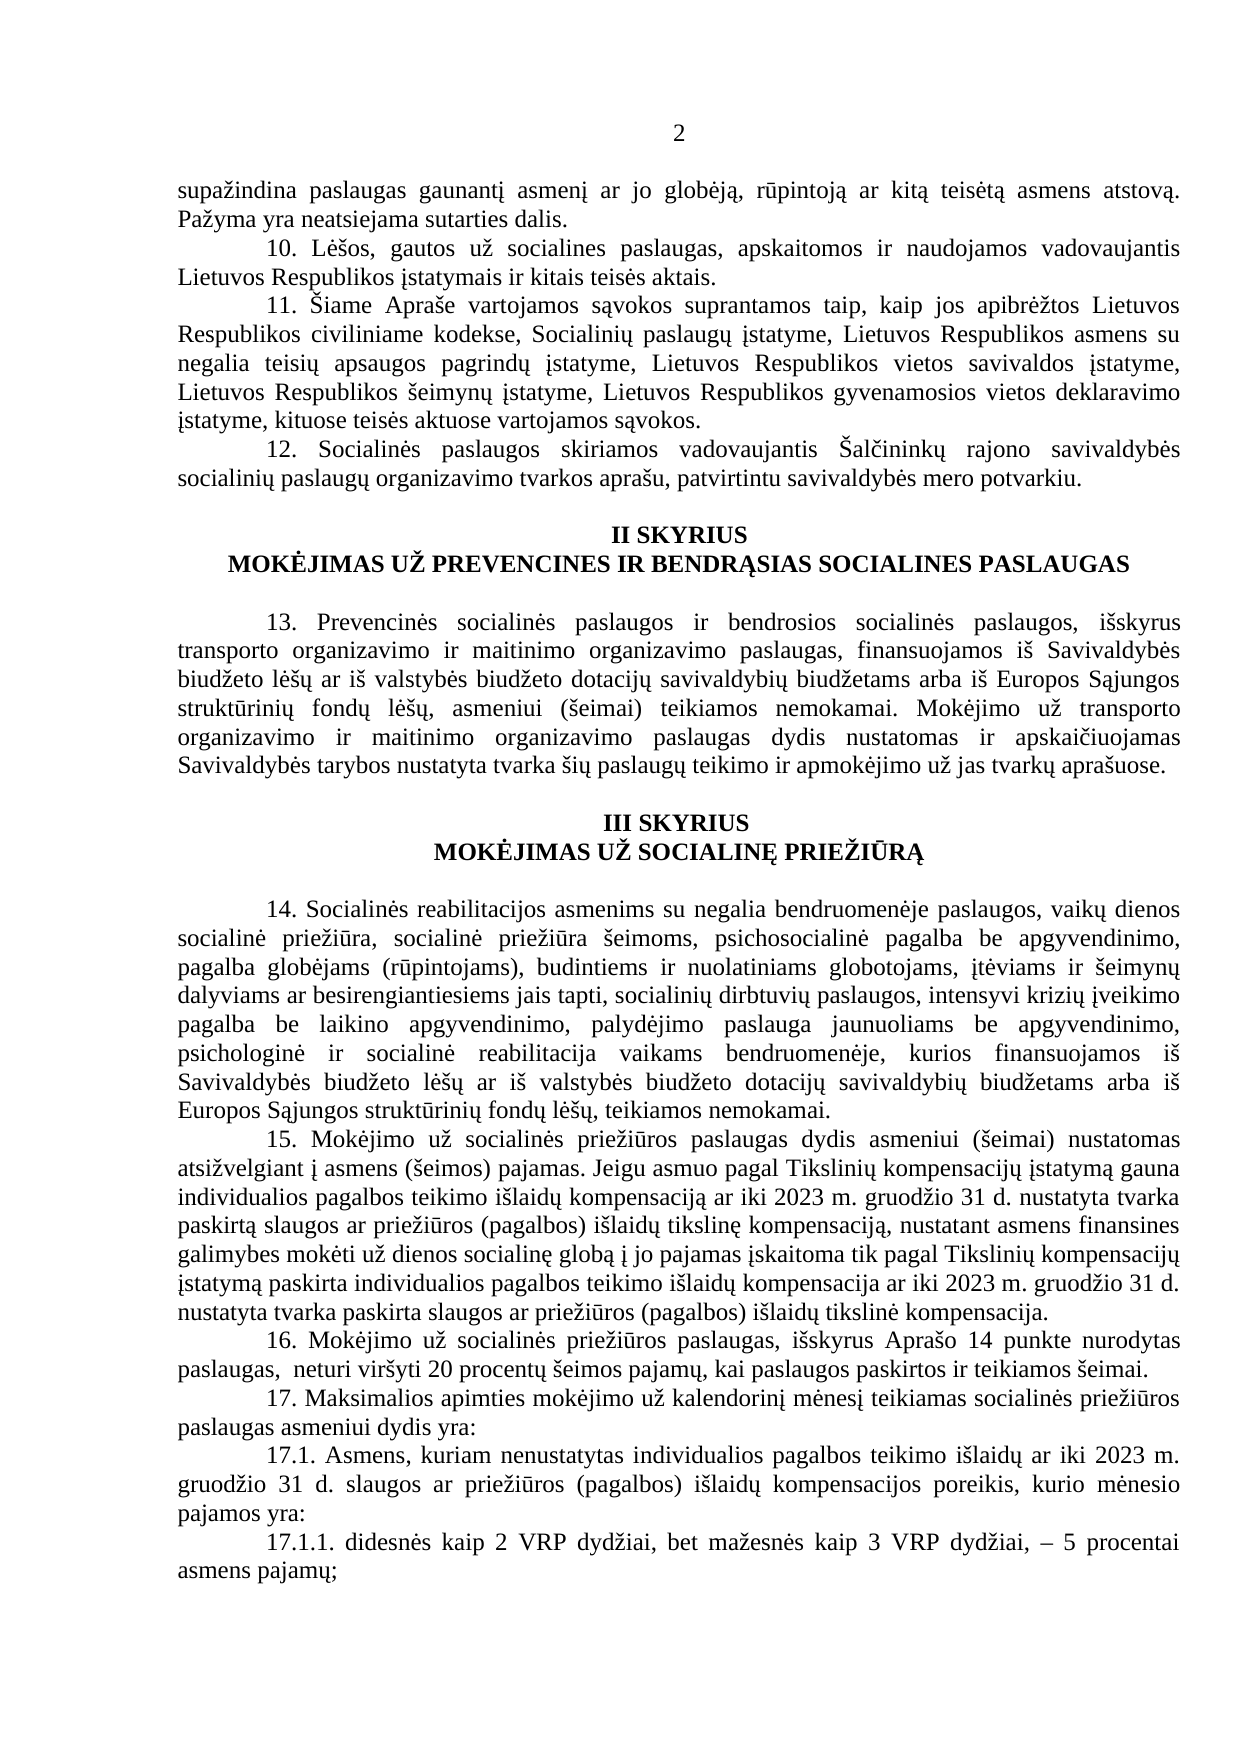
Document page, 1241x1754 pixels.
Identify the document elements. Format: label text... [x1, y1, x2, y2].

text 17.1. Asmens, kuriam nenustatytas individualios pagalbos teikimo išlaidų ar iki 2023 m. gruodžio 31 d. slaugos ar priežiūros (pagalbos) išlaidų kompensacijos poreikis, kurio mėnesio pajamos yra: [177, 1441, 1181, 1527]
text 15. Mokėjimo už socialinės priežiūros paslaugas dydis asmeniui (šeimai) nustatomas atsižvelgiant į asmens (šeimos) pajamas. Jeigu asmuo pagal Tikslinių kompensacijų įstatymą gauna individualios pagalbos teikimo išlaidų kompensaciją ar iki 2023 m. gruodžio 31 d. nustatyta tvarka paskirtą slaugos ar priežiūros (pagalbos) išlaidų tikslinę kompensaciją, nustatant asmens finansines galimybes mokėti už dienos socialinę globą į jo pajamas įskaitoma tik pagal Tikslinių kompensacijų įstatymą paskirta individualios pagalbos teikimo išlaidų kompensacija ar iki 2023 m. gruodžio 31 d. nustatyta tvarka paskirta slaugos ar priežiūros (pagalbos) išlaidų tikslinė kompensacija. [177, 1124, 1181, 1326]
text II SKYRIUS [177, 521, 1181, 549]
text 16. Mokėjimo už socialinės priežiūros paslaugas, išskyrus Aprašo 14 punkte nurodytas paslaugas, neturi viršyti 20 procentų šeimos pajamų, kai paslaugos paskirtos ir teikiamos šeimai. [177, 1326, 1181, 1383]
text 12. Socialinės paslaugos skiriamos vadovaujantis Šalčininkų rajono savivaldybės socialinių paslaugų organizavimo tvarkos aprašu, patvirtintu savivaldybės mero potvarkiu. [177, 434, 1181, 492]
text 11. Šiame Apraše vartojamos sąvokos suprantamos taip, kaip jos apibrėžtos Lietuvos Respublikos civiliniame kodekse, Socialinių paslaugų įstatyme, Lietuvos Respublikos asmens su negalia teisių apsaugos pagrindų įstatyme, Lietuvos Respublikos vietos savivaldos įstatyme, Lietuvos Respublikos šeimynų įstatyme, Lietuvos Respublikos gyvenamosios vietos deklaravimo įstatyme, kituose teisės aktuose vartojamos sąvokos. [177, 291, 1181, 434]
text MOKĖJIMAS UŽ PREVENCINES IR BENDRĄSIAS SOCIALINES PASLAUGAS [177, 549, 1181, 578]
text 17. Maksimalios apimties mokėjimo už kalendorinį mėnesį teikiamas socialinės priežiūros paslaugas asmeniui dydis yra: [177, 1383, 1181, 1441]
text 14. Socialinės reabilitacijos asmenims su negalia bendruomenėje paslaugos, vaikų dienos socialinė priežiūra, socialinė priežiūra šeimoms, psichosocialinė pagalba be apgyvendinimo, pagalba globėjams (rūpintojams), budintiems ir nuolatiniams globotojams, įtėviams ir šeimynų dalyviams ar besirengiantiesiems jais tapti, socialinių dirbtuvių paslaugos, intensyvi krizių įveikimo pagalba be laikino apgyvendinimo, palydėjimo paslauga jaunuoliams be apgyvendinimo, psichologinė ir socialinė reabilitacija vaikams bendruomenėje, kurios finansuojamos iš Savivaldybės biudžeto lėšų ar iš valstybės biudžeto dotacijų savivaldybių biudžetams arba iš Europos Sąjungos struktūrinių fondų lėšų, teikiamos nemokamai. [177, 894, 1181, 1124]
text 13. Prevencinės socialinės paslaugos ir bendrosios socialinės paslaugos, išskyrus transporto organizavimo ir maitinimo organizavimo paslaugas, finansuojamos iš Savivaldybės biudžeto lėšų ar iš valstybės biudžeto dotacijų savivaldybių biudžetams arba iš Europos Sąjungos struktūrinių fondų lėšų, asmeniui (šeimai) teikiamos nemokamai. Mokėjimo už transporto organizavimo ir maitinimo organizavimo paslaugas dydis nustatomas ir apskaičiuojamas Savivaldybės tarybos nustatyta tvarka šių paslaugų teikimo ir apmokėjimo už jas tvarkų aprašuose. [177, 607, 1181, 779]
text 17.1.1. didesnės kaip 2 VRP dydžiai, bet mažesnės kaip 3 VRP dydžiai, – 5 procentai asmens pajamų; [177, 1527, 1181, 1584]
text MOKĖJIMAS UŽ SOCIALINĘ PRIEŽIŪRĄ [177, 837, 1181, 866]
text supažindina paslaugas gaunantį asmenį ar jo globėją, rūpintoją ar kitą teisėtą asmens atstovą. Pažyma yra neatsiejama sutarties dalis. [177, 176, 1181, 233]
text 10. Lėšos, gautos už socialines paslaugas, apskaitomos ir naudojamos vadovaujantis Lietuvos Respublikos įstatymais ir kitais teisės aktais. [177, 233, 1181, 291]
text III SKYRIUS [177, 808, 1181, 837]
